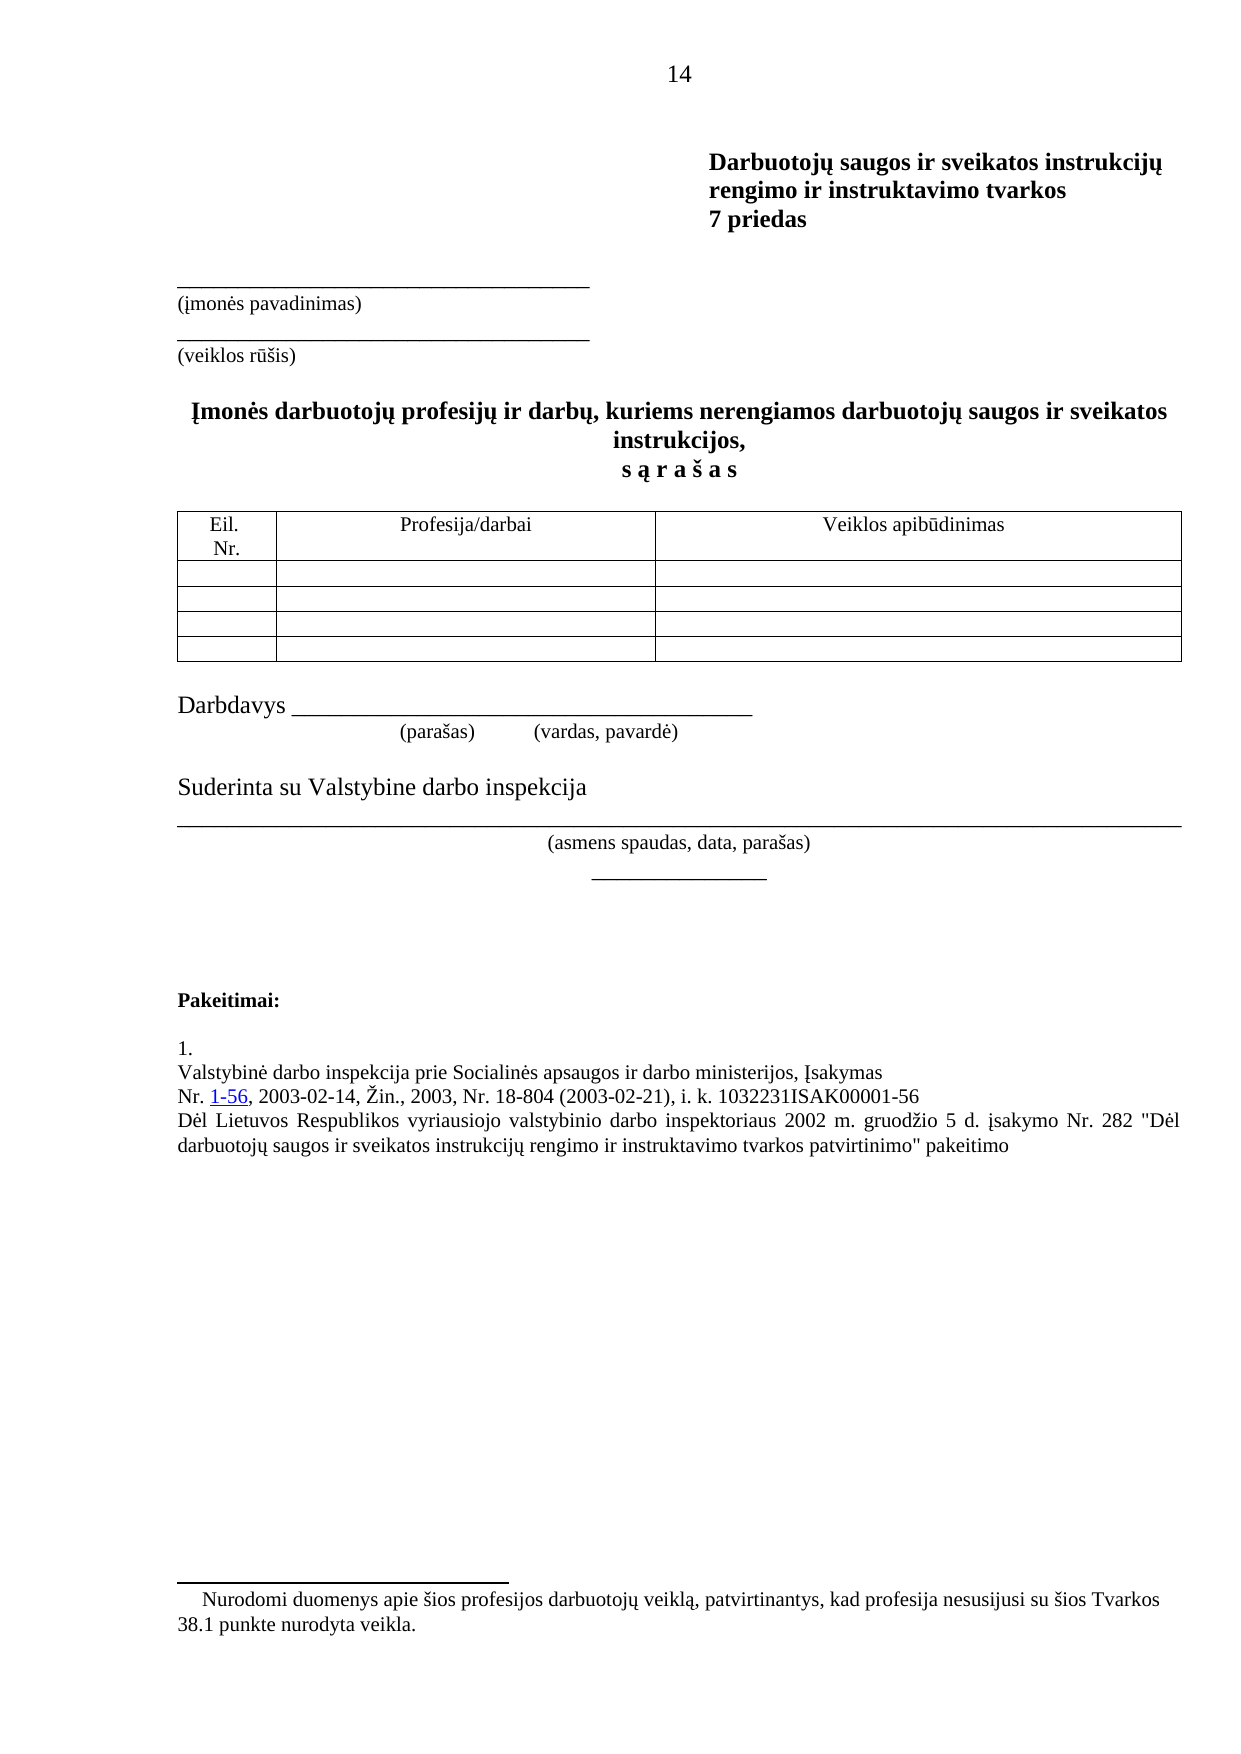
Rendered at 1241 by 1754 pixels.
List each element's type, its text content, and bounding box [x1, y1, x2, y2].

text Dėl Lietuvos Respublikos vyriausiojo valstybinio darbo inspektoriaus 2002 m. gruodžio 5 d. įsakymo Nr. 282 "Dėl darbuotojų saugos ir sveikatos instrukcijų rengimo ir instruktavimo tvarkos patvirtinimo" pakeitimo [177, 1108, 1181, 1157]
table_cell [277, 612, 655, 636]
text Darbdavys [177, 691, 1181, 719]
table_header Eil. Nr. [178, 512, 276, 560]
table_cell [277, 637, 655, 661]
text Suderinta su Valstybine darbo inspekcija [177, 772, 1181, 801]
table_cell [178, 637, 276, 661]
table_header Veiklos apibūdinimas [656, 512, 1181, 560]
text (veiklos rūšis) [177, 343, 1181, 367]
text Darbuotojų saugos ir sveikatos instrukcijų [177, 147, 1181, 176]
text rengimo ir instruktavimo tvarkos [177, 176, 1181, 204]
table_cell [656, 612, 1181, 636]
text Įmonės darbuotojų profesijų ir darbų, kuriems nerengiamos darbuotojų saugos ir sveikatos instrukcijos, [177, 396, 1181, 454]
text Valstybinė darbo inspekcija prie Socialinės apsaugos ir darbo ministerijos, Įsakymas [177, 1060, 1181, 1084]
table_cell [277, 561, 655, 586]
text (įmonės pavadinimas) [177, 291, 1181, 315]
table_cell [178, 561, 276, 586]
table_cell [656, 561, 1181, 586]
text Nr. 1-56, 2003-02-14, Žin., 2003, Nr. 18-804 (2003-02-21), i. k. 1032231ISAK00001-56 [177, 1084, 1181, 1108]
text (asmens spaudas, data, parašas) [177, 830, 1181, 854]
text (parašas) (vardas, pavardė) [177, 719, 1181, 743]
table_cell [656, 587, 1181, 611]
table_cell [277, 587, 655, 611]
table_cell [178, 587, 276, 611]
text 1. [177, 1036, 1181, 1060]
text Pakeitimai: [177, 988, 1181, 1012]
table_cell [656, 637, 1181, 661]
text s ą r a š a s [177, 454, 1181, 482]
text 7 priedas [177, 204, 1181, 233]
text ______________ [177, 854, 1181, 882]
table_cell [178, 612, 276, 636]
table_header Profesija/darbai [277, 512, 655, 560]
